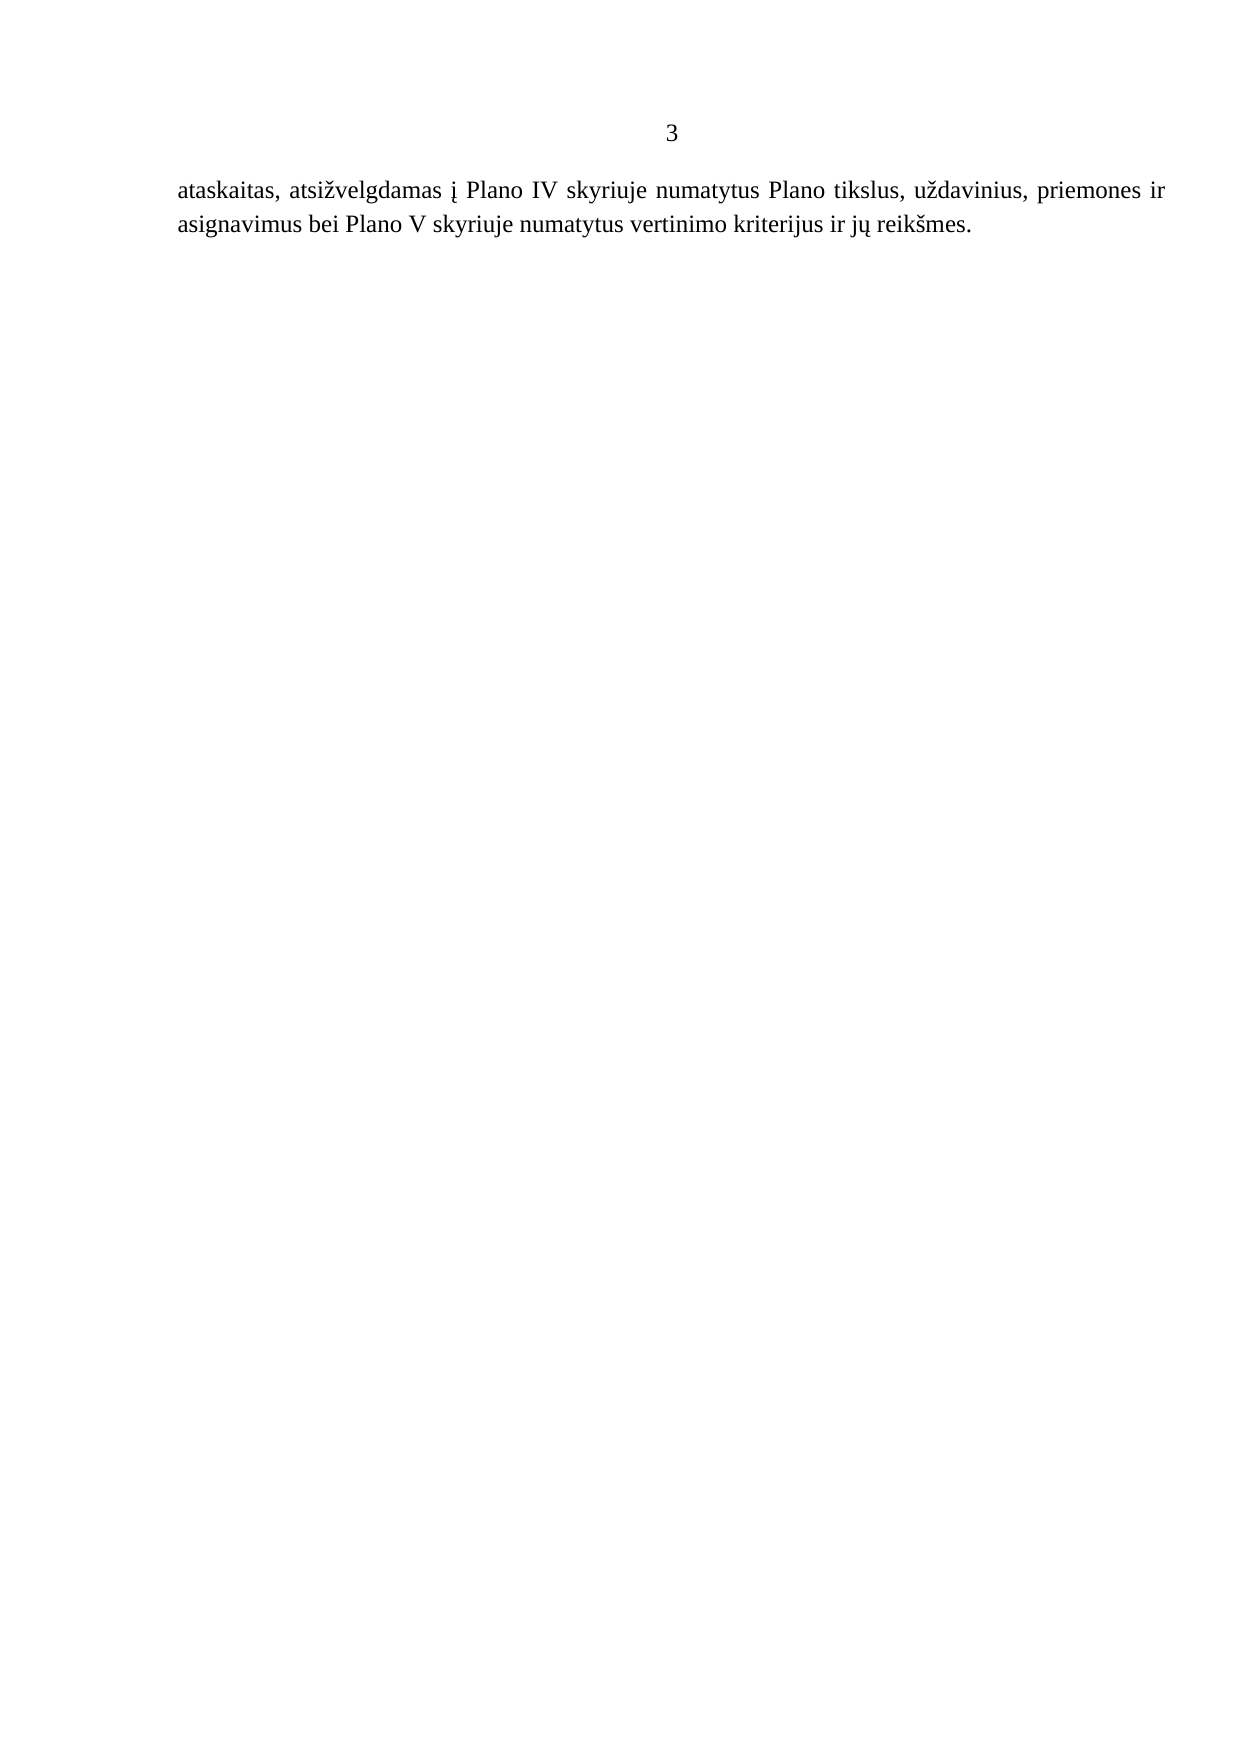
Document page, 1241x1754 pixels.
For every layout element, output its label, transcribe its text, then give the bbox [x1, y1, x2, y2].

text ataskaitas, atsižvelgdamas į Plano IV skyriuje numatytus Plano tikslus, uždavinius, priemones ir asignavimus bei Plano V skyriuje numatytus vertinimo kriterijus ir jų reikšmes. [177, 176, 1166, 237]
